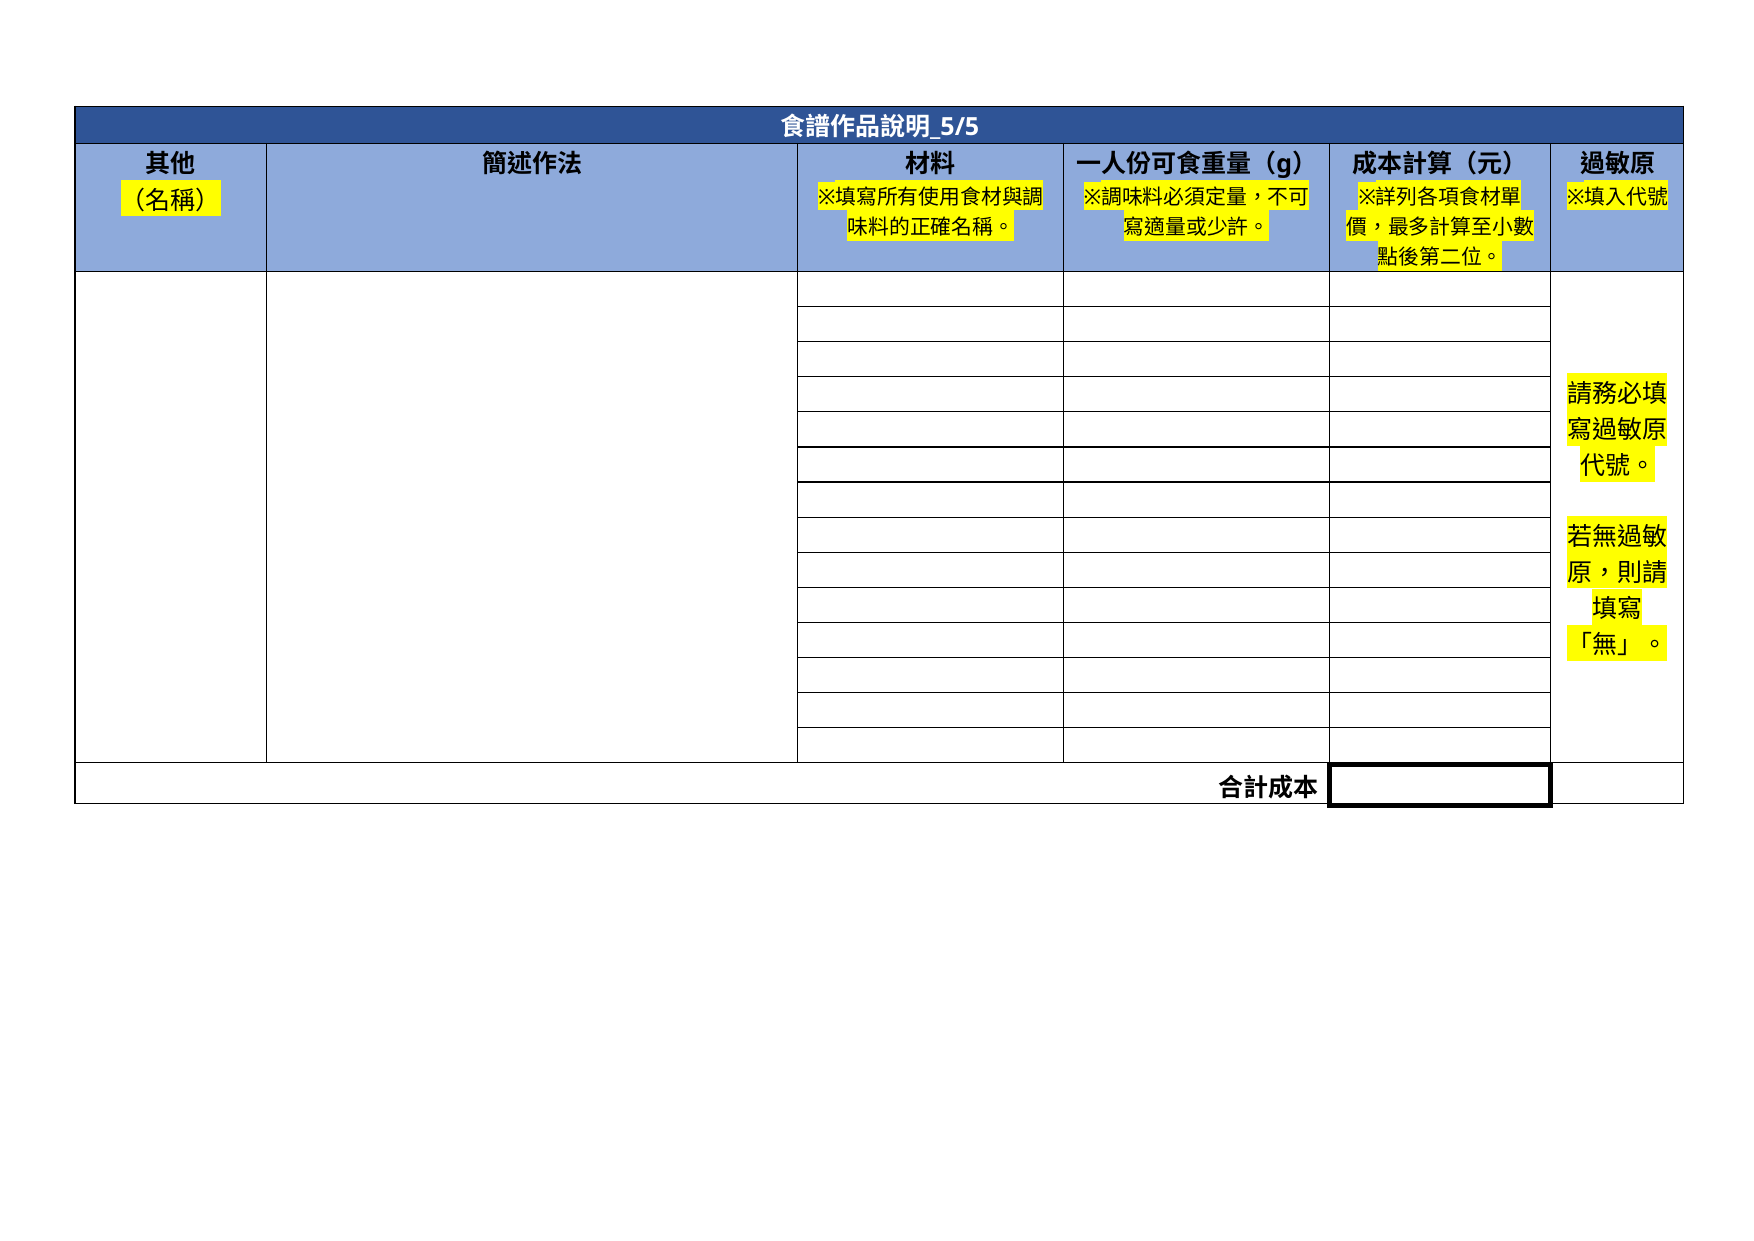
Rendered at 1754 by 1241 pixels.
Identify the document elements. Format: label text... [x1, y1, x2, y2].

table_cell [1330, 658, 1550, 692]
table_cell 一人份可食重量（g） ※調味料必須定量，不可寫適量或少許。 [1064, 144, 1329, 271]
table_cell [798, 377, 1063, 411]
table_cell [1064, 342, 1329, 376]
table_cell [1330, 623, 1550, 657]
table_cell [267, 272, 797, 762]
table_cell 合計成本 [76, 763, 1327, 803]
table_cell 簡述作法 [267, 144, 797, 271]
table_header 食譜作品說明_5/5 [76, 107, 1683, 143]
table_cell [1064, 412, 1329, 446]
table_cell [1064, 588, 1329, 622]
table_cell [1330, 728, 1550, 762]
table_cell [798, 307, 1063, 341]
table_cell [1330, 342, 1550, 376]
table_cell [1330, 272, 1550, 306]
table_cell 成本計算（元） ※詳列各項食材單價，最多計算至小數點後第二位。 [1330, 144, 1550, 271]
table_cell [798, 693, 1063, 727]
table_cell [1064, 658, 1329, 692]
table_cell 材料 ※填寫所有使用食材與調味料的正確名稱。 [798, 144, 1063, 271]
table_cell [798, 623, 1063, 657]
table_cell [1064, 483, 1329, 517]
table_cell [1332, 767, 1548, 803]
table_cell 其他 （名稱） [76, 144, 266, 271]
table_cell [1330, 693, 1550, 727]
table_cell [1330, 483, 1550, 517]
table_cell 請務必填寫過敏原代號。 若無過敏原，則請填寫「無」。 [1551, 272, 1683, 762]
table_cell [1064, 693, 1329, 727]
table_cell [798, 658, 1063, 692]
table_cell [1064, 377, 1329, 411]
table_cell [1064, 272, 1329, 306]
table_cell [1330, 553, 1550, 587]
table_cell [798, 553, 1063, 587]
table_cell [1330, 588, 1550, 622]
table_cell [798, 448, 1063, 481]
table_cell [1064, 623, 1329, 657]
table_cell [1330, 307, 1550, 341]
table_cell [1330, 448, 1550, 481]
table_cell [1064, 728, 1329, 762]
table_cell [798, 412, 1063, 446]
table_cell [1330, 412, 1550, 446]
table_cell [798, 483, 1063, 517]
table_cell [1064, 553, 1329, 587]
table_cell [1330, 377, 1550, 411]
table_cell [1064, 448, 1329, 481]
table_cell [76, 272, 266, 762]
table_cell 過敏原 ※填入代號 [1551, 144, 1683, 271]
table_cell [1553, 763, 1683, 803]
table_cell [798, 728, 1063, 762]
table_cell [1330, 518, 1550, 552]
table_cell [1064, 518, 1329, 552]
table_cell [798, 518, 1063, 552]
table_cell [798, 588, 1063, 622]
table_cell [1064, 307, 1329, 341]
table_cell [798, 342, 1063, 376]
table_cell [798, 272, 1063, 306]
